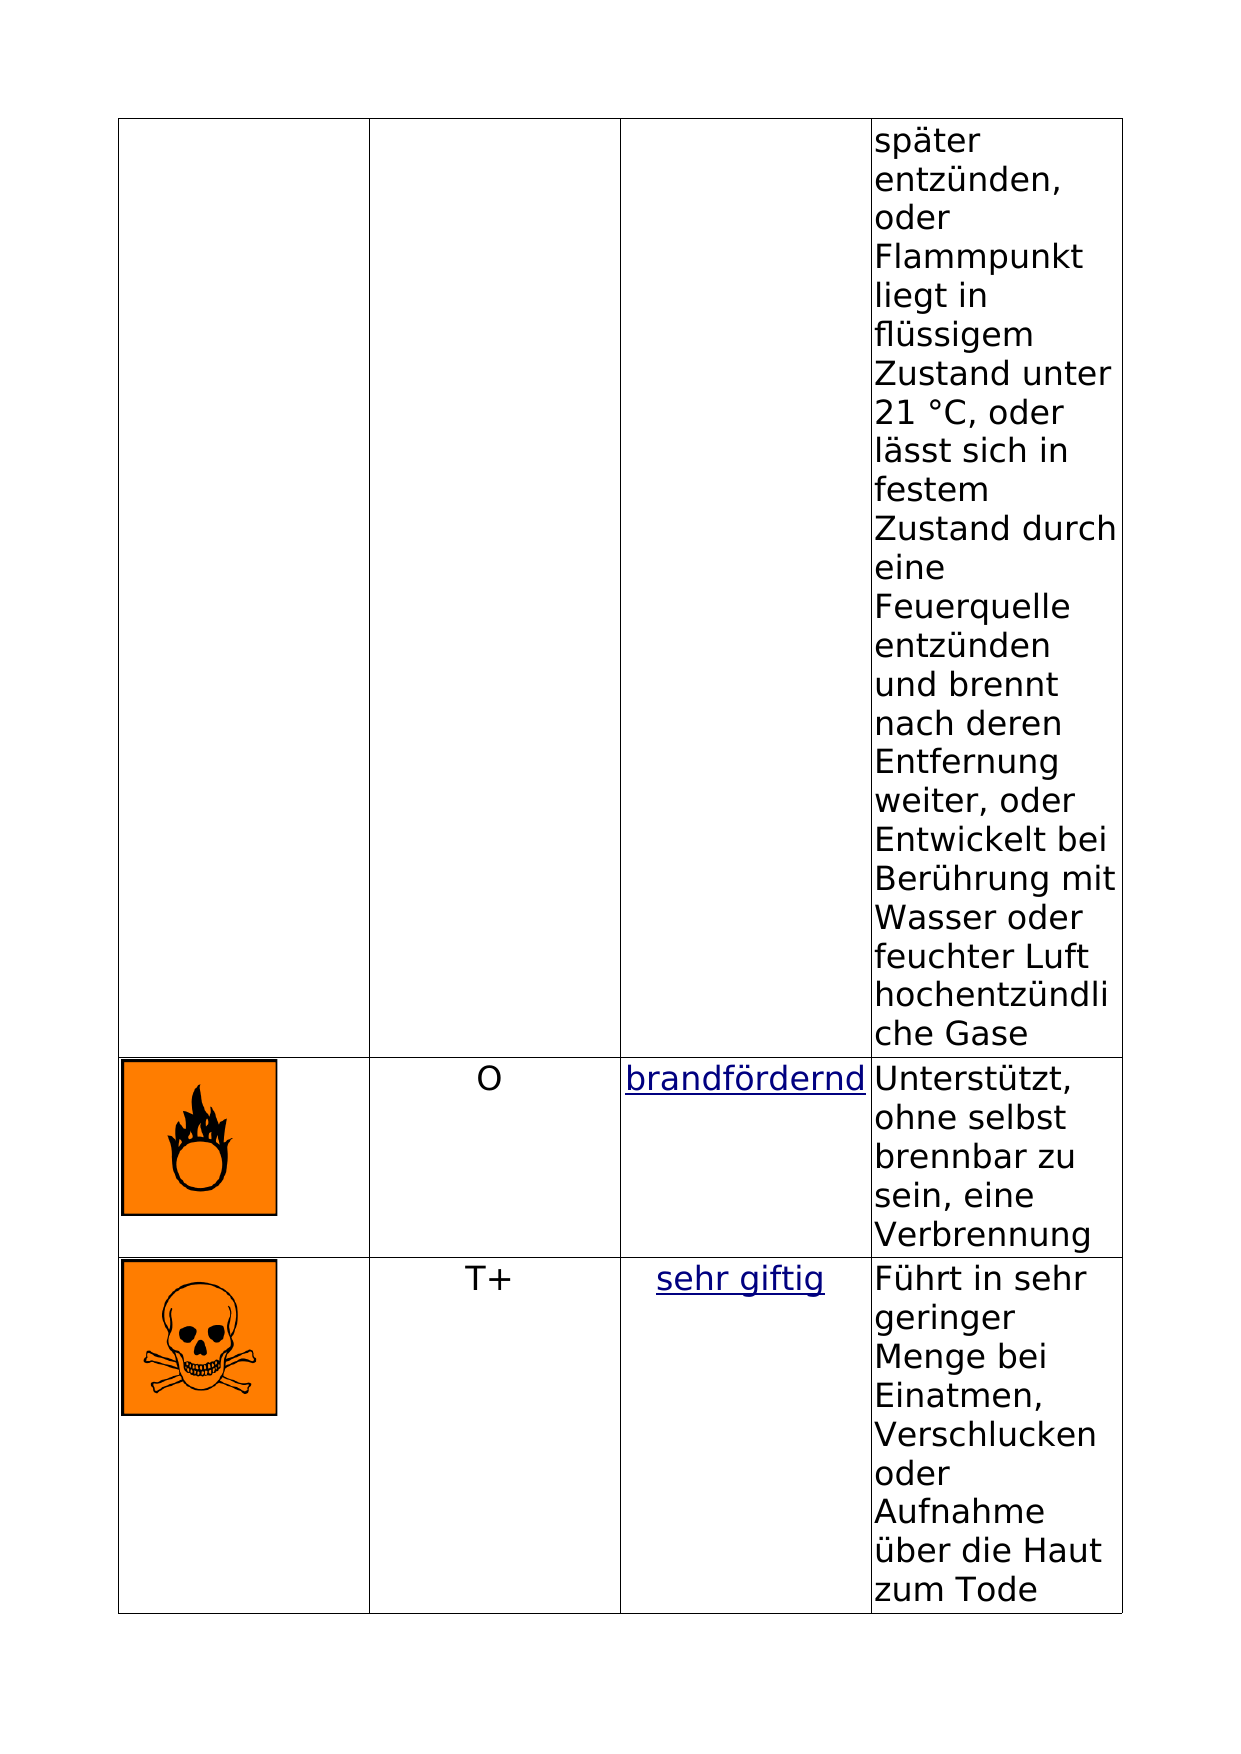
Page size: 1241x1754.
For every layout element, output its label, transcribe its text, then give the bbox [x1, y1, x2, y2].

table_cell [621, 119, 871, 1057]
table_cell [370, 119, 620, 1057]
table_cell brandfördernd [621, 1058, 871, 1257]
table_cell [119, 1258, 369, 1612]
table_cell sehr giftig [621, 1258, 871, 1612]
table_cell T+ [370, 1258, 620, 1612]
table_cell O [370, 1058, 620, 1257]
picture [121, 1259, 278, 1416]
table_cell [119, 1058, 369, 1257]
table_cell später entzünden, oder Flammpunkt liegt in flüssigem Zustand unter 21 °C, oder lässt sich in festem Zustand durch eine Feuerquelle entzünden und brennt nach deren Entfernung weiter, oder Entwickelt bei Berührung mit Wasser oder feuchter Luft hochentzündliche Gase [872, 119, 1122, 1057]
table_cell [119, 119, 369, 1057]
picture [121, 1059, 278, 1216]
table_cell Unterstützt, ohne selbst brennbar zu sein, eine Verbrennung [872, 1058, 1122, 1257]
table_cell Führt in sehr geringer Menge bei Einatmen, Verschlucken oder Aufnahme über die Haut zum Tode [872, 1258, 1122, 1612]
